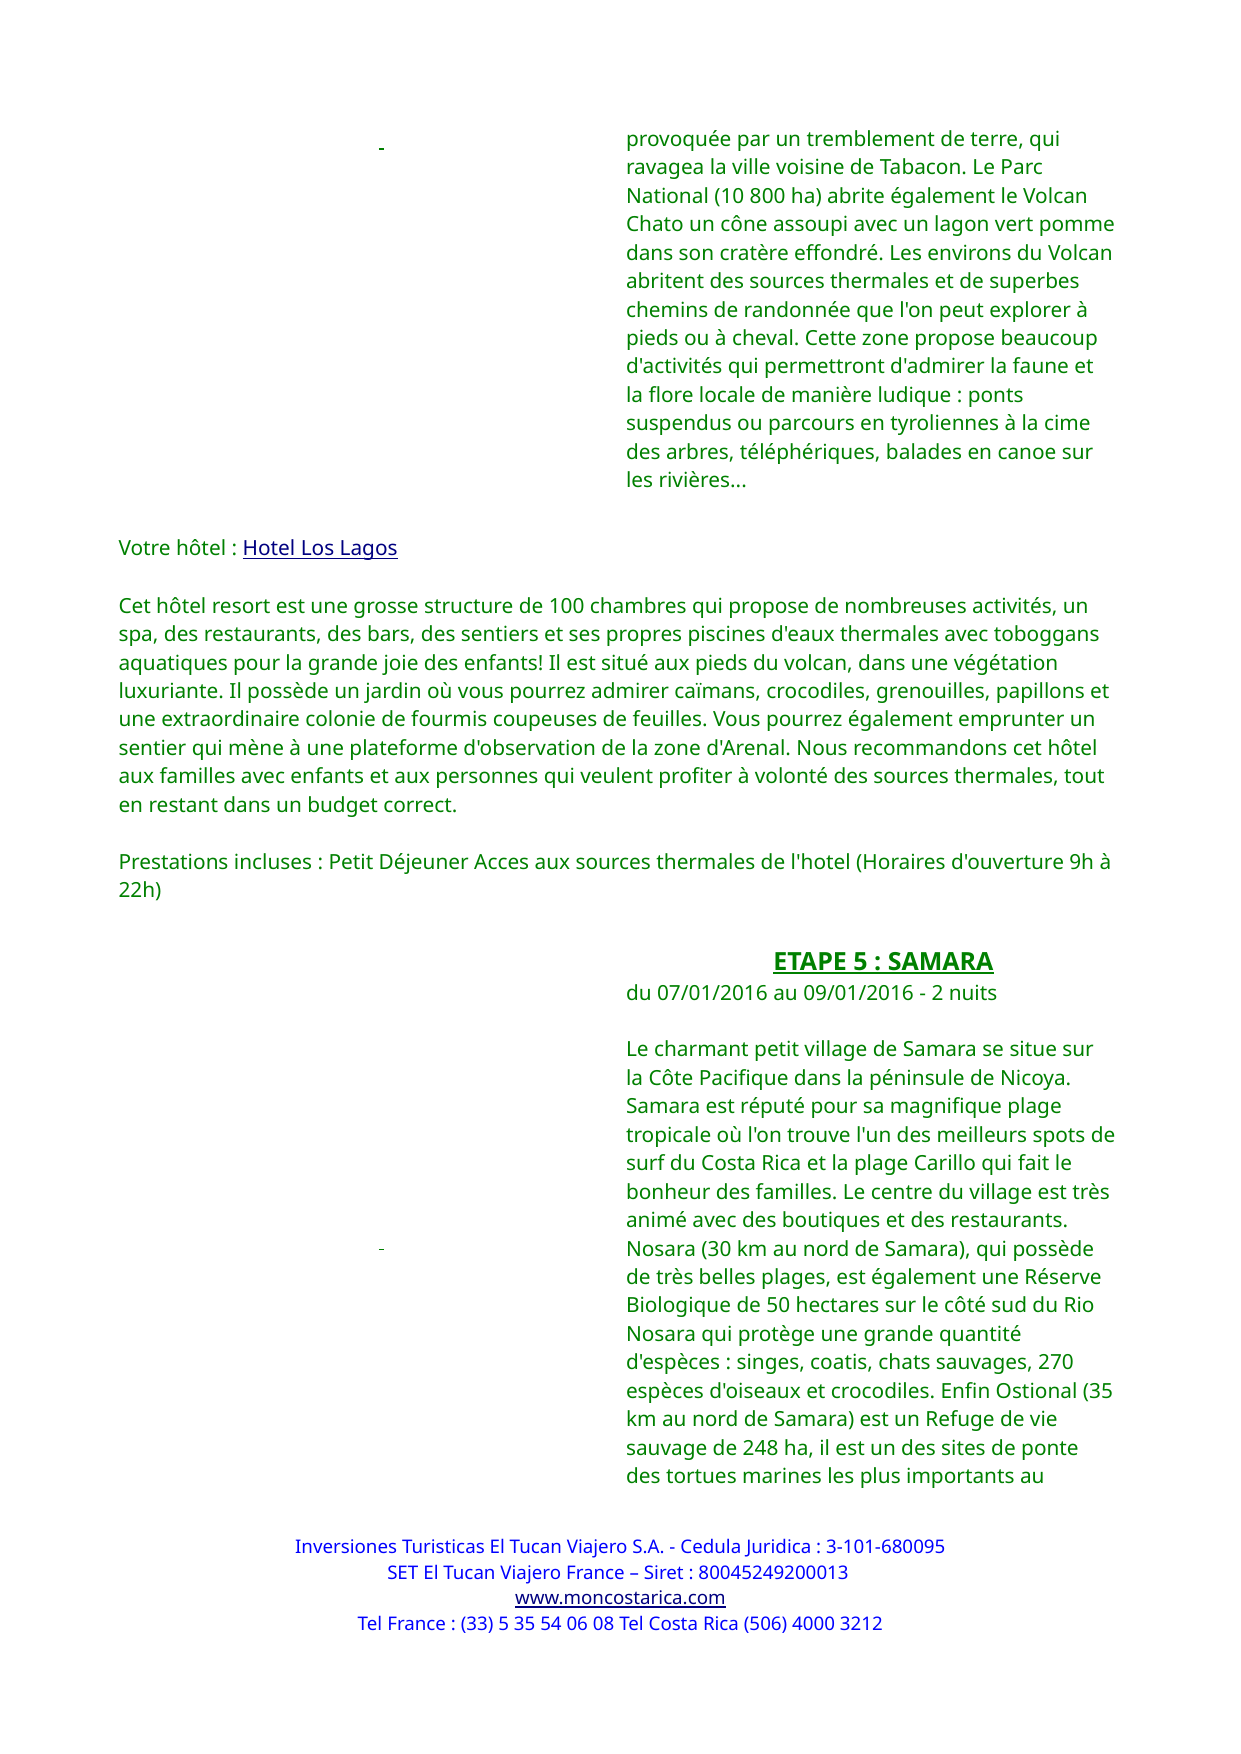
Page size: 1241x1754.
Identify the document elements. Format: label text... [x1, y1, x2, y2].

text Cet hôtel resort est une grosse structure de 100 chambres qui propose de nombreuses activités, un spa, des restaurants, des bars, des sentiers et ses propres piscines d'eaux thermales avec toboggans aquatiques pour la grande joie des enfants! Il est situé aux pieds du volcan, dans une végétation luxuriante. Il possède un jardin où vous pourrez admirer caïmans, crocodiles, grenouilles, papillons et une extraordinaire colonie de fourmis coupeuses de feuilles. Vous pourrez également emprunter un sentier qui mène à une plateforme d'observation de la zone d'Arenal. Nous recommandons cet hôtel aux familles avec enfants et aux personnes qui veulent profiter à volonté des sources thermales, tout en restant dans un budget correct. [118, 591, 1122, 818]
text Prestations incluses : Petit Déjeuner Acces aux sources thermales de l'hotel (Horaires d'ouverture 9h à 22h) [118, 847, 1122, 904]
table_header ETAPE 5 : SAMARA du 07/01/2016 au 09/01/2016 - 2 nuits Le charmant petit village de Samara se situe sur la Côte Pacifique dans la péninsule de Nicoya. Samara est réputé pour sa magnifique plage tropicale où l'on trouve l'un des meilleurs spots de surf du Costa Rica et la plage Carillo qui fait le bonheur des familles. Le centre du village est très animé avec des boutiques et des restaurants. Nosara (30 km au nord de Samara), qui possède de très belles plages, est également une Réserve Biologique de 50 hectares sur le côté sud du Rio Nosara qui protège une grande quantité d'espèces : singes, coatis, chats sauvages, 270 espèces d'oiseaux et crocodiles. Enfin Ostional (35 km au nord de Samara) est un Refuge de vie sauvage de 248 ha, il est un des sites de ponte des tortues marines les plus importants au [620, 938, 1122, 1495]
text Votre hôtel : Hotel Los Lagos [118, 533, 1122, 562]
table_header [118, 938, 620, 1495]
table_header [118, 118, 620, 499]
table_header provoquée par un tremblement de terre, qui ravagea la ville voisine de Tabacon. Le Parc National (10 800 ha) abrite également le Volcan Chato un cône assoupi avec un lagon vert pomme dans son cratère effondré. Les environs du Volcan abritent des sources thermales et de superbes chemins de randonnée que l'on peut explorer à pieds ou à cheval. Cette zone propose beaucoup d'activités qui permettront d'admirer la faune et la flore locale de manière ludique : ponts suspendus ou parcours en tyroliennes à la cime des arbres, téléphériques, balades en canoe sur les rivières... [620, 118, 1122, 499]
